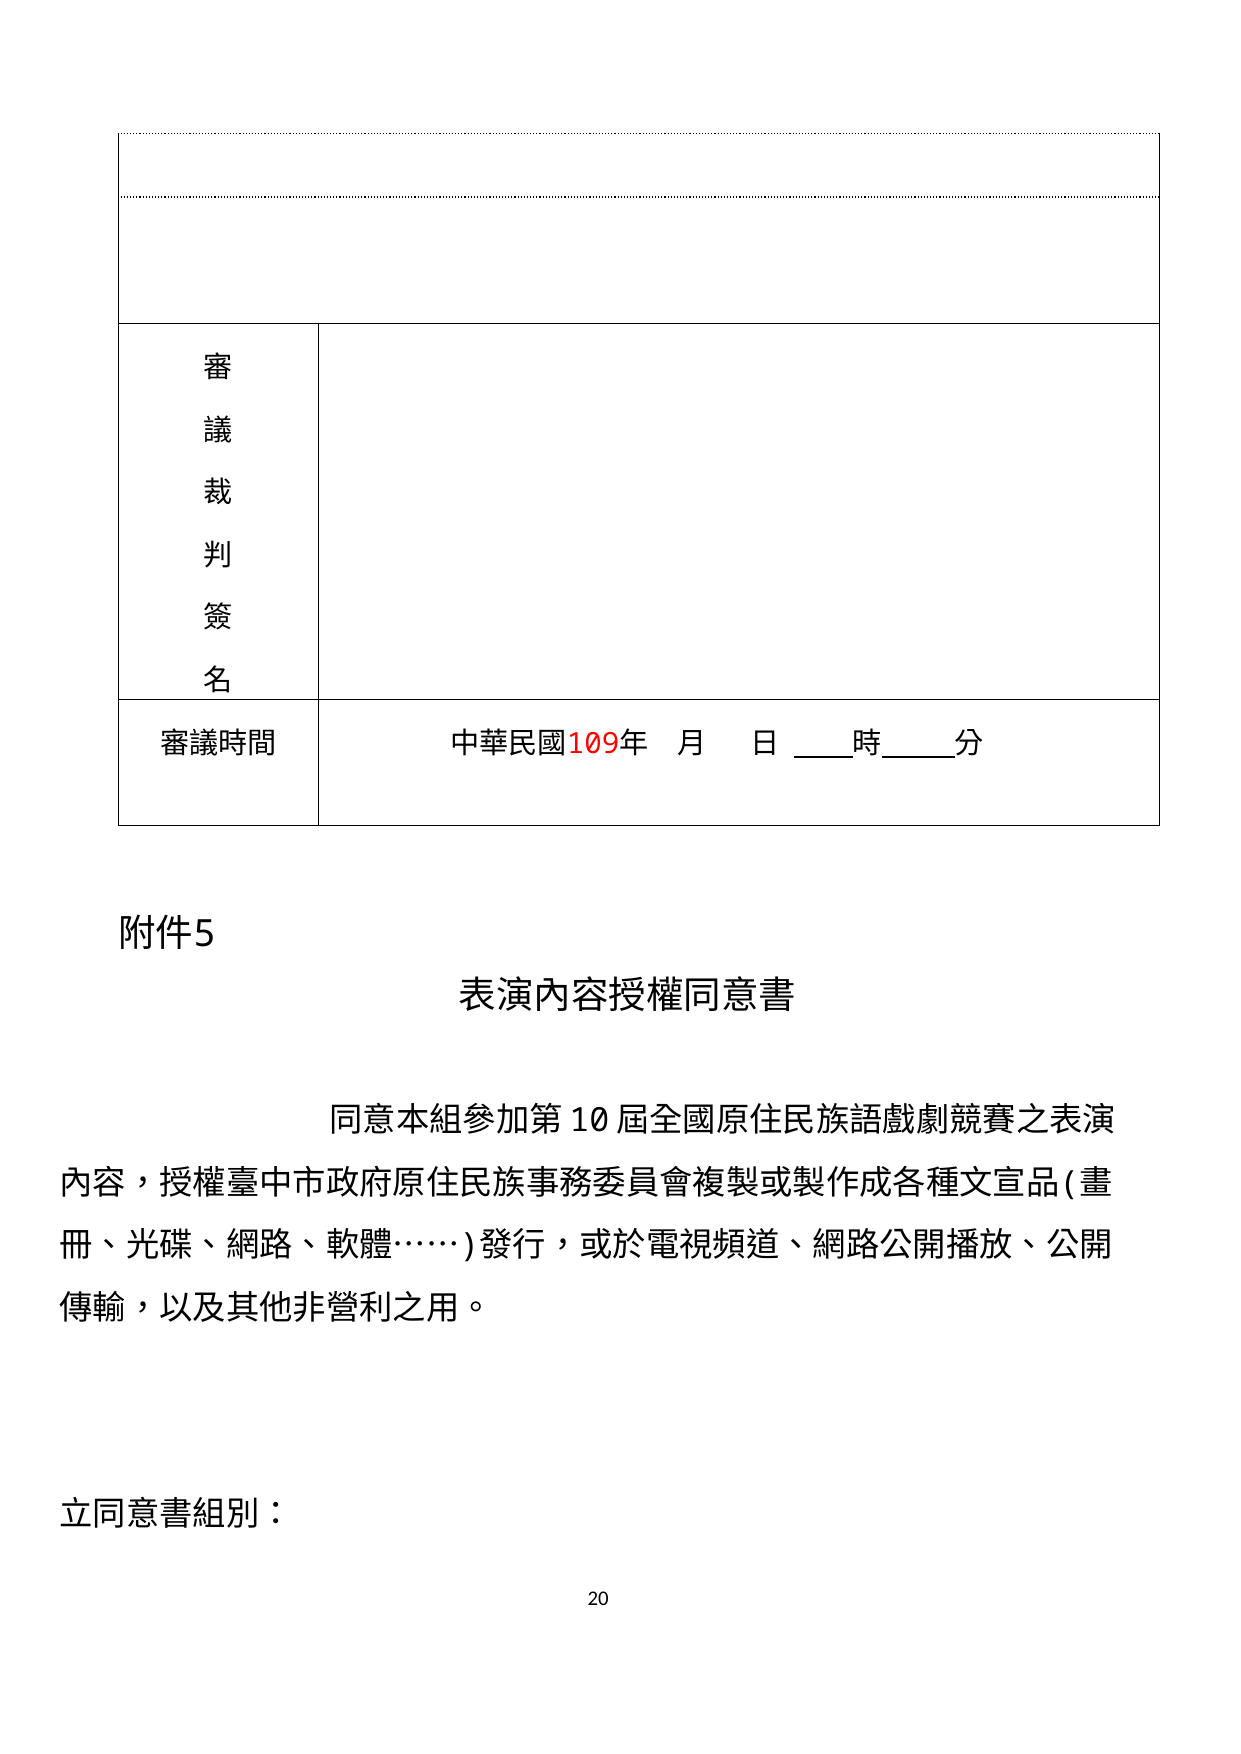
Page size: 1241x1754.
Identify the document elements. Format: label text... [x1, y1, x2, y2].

table_cell 審 議 裁 判 簽 名 [119, 324, 318, 698]
table_cell [119, 196, 1159, 322]
table_cell [319, 324, 1159, 698]
table_cell [119, 133, 1159, 196]
text 表演內容授權同意書 [118, 951, 1137, 1013]
text 立同意書組別： [59, 1469, 1137, 1532]
table_cell 中華民國109年 月 日 時 分 [319, 700, 1159, 824]
text 附件5 [118, 888, 1137, 951]
table_cell 審議時間 [119, 700, 318, 824]
text 同意本組參加第10屆全國原住民族語戲劇競賽之表演內容，授權臺中市政府原住民族事務委員會複製或製作成各種文宣品(畫冊、光碟、網路、軟體……)發行，或於電視頻道、網路公開播放、公開傳輸，以及其他非營利之用。 [59, 1076, 1137, 1326]
